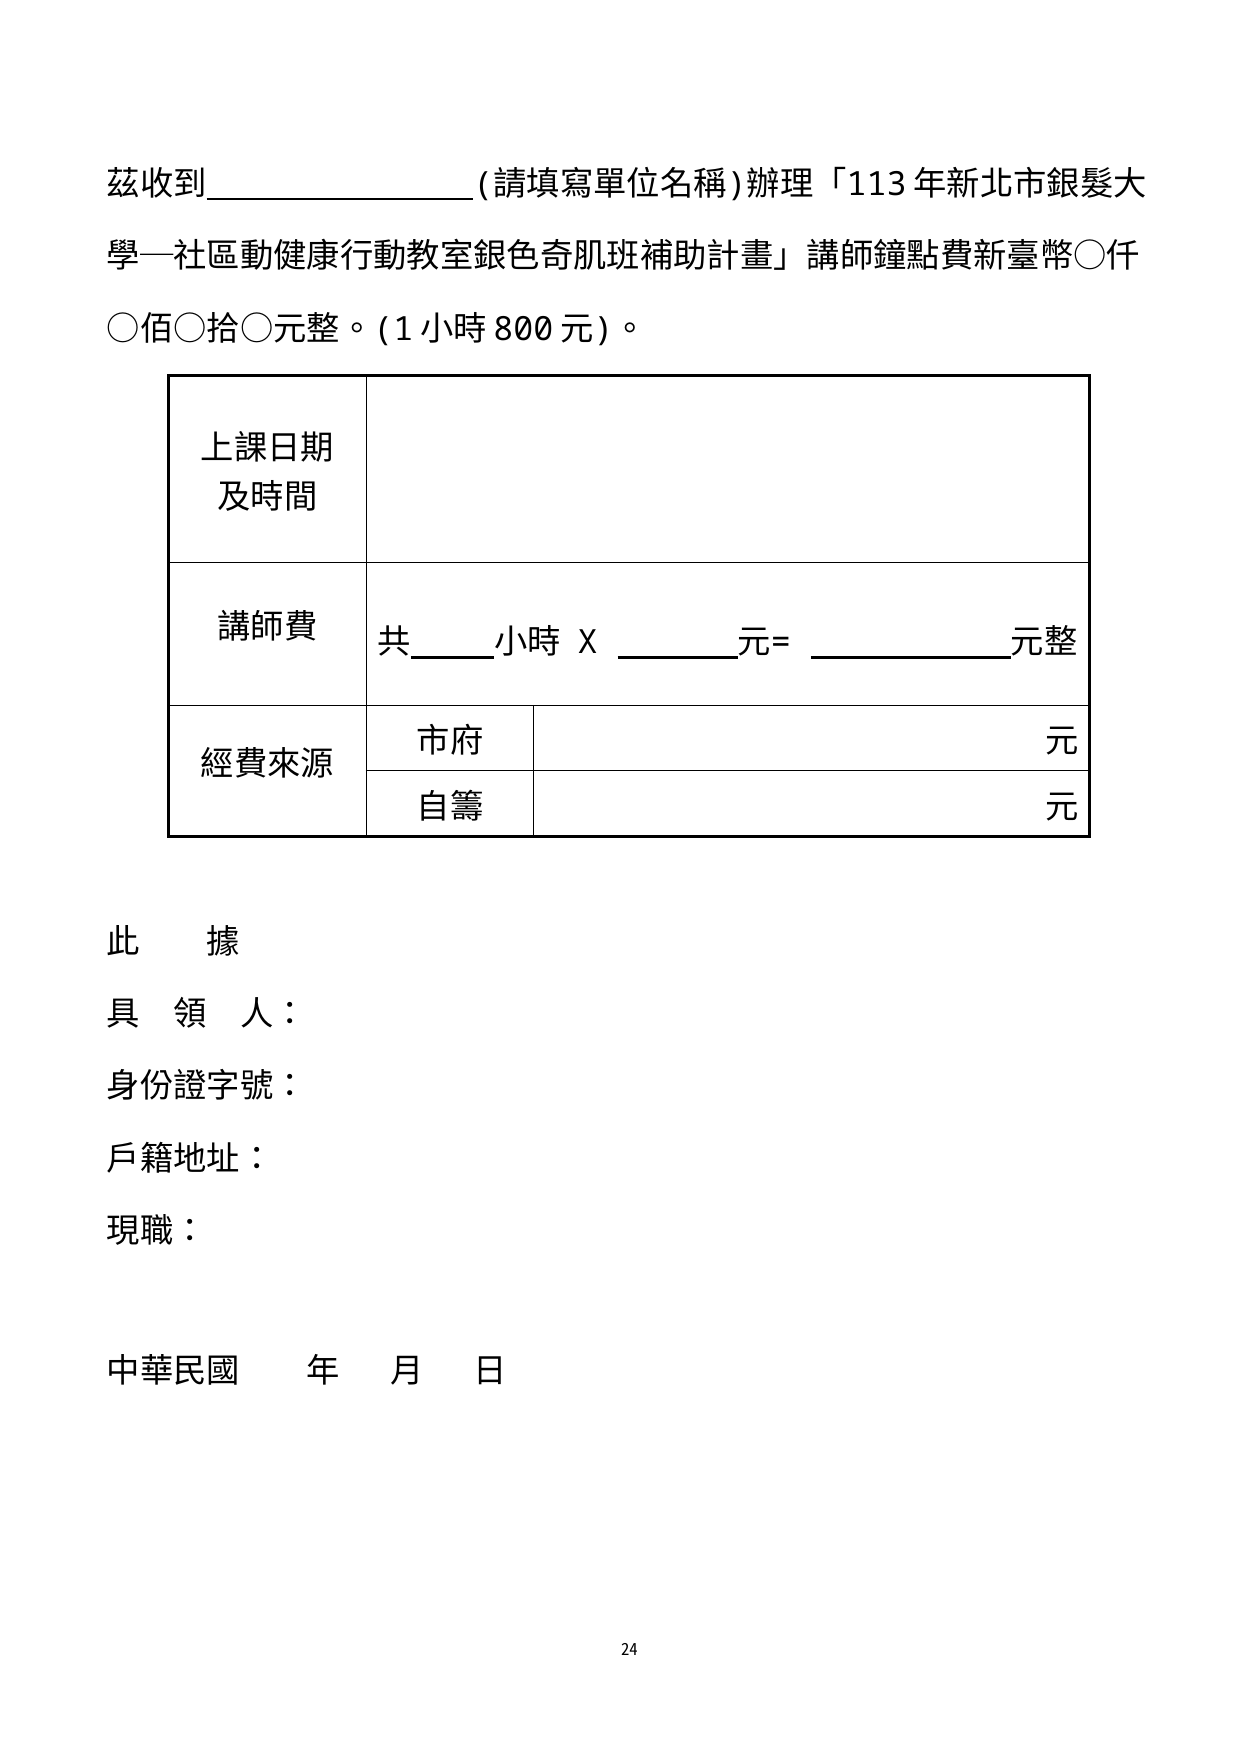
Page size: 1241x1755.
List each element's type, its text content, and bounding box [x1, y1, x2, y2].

text 此 據 [106, 914, 1152, 963]
table_cell 共 小時 X 元= 元整 [367, 563, 1088, 705]
table_cell 元 [534, 771, 1088, 835]
table_header [367, 377, 1088, 562]
table_cell 經費來源 [170, 706, 366, 835]
text 具 領 人： [106, 987, 1152, 1035]
text 中華民國 年 月 日 [106, 1344, 1152, 1392]
text 現職： [106, 1203, 1152, 1252]
text 身份證字號： [106, 1059, 1152, 1107]
table_cell 講師費 [170, 563, 366, 705]
table_header 上課日期 及時間 [170, 377, 366, 562]
table_cell 自籌 [367, 771, 533, 835]
table_cell 元 [534, 706, 1088, 770]
text 茲收到 (請填寫單位名稱)辦理「113年新北市銀髮大學─社區動健康行動教室銀色奇肌班補助計畫」講師鐘點費新臺幣○仟○佰○拾○元整。(1小時800元)。 [106, 157, 1158, 350]
table_cell 市府 [367, 706, 533, 770]
text 戶籍地址： [106, 1131, 1152, 1179]
